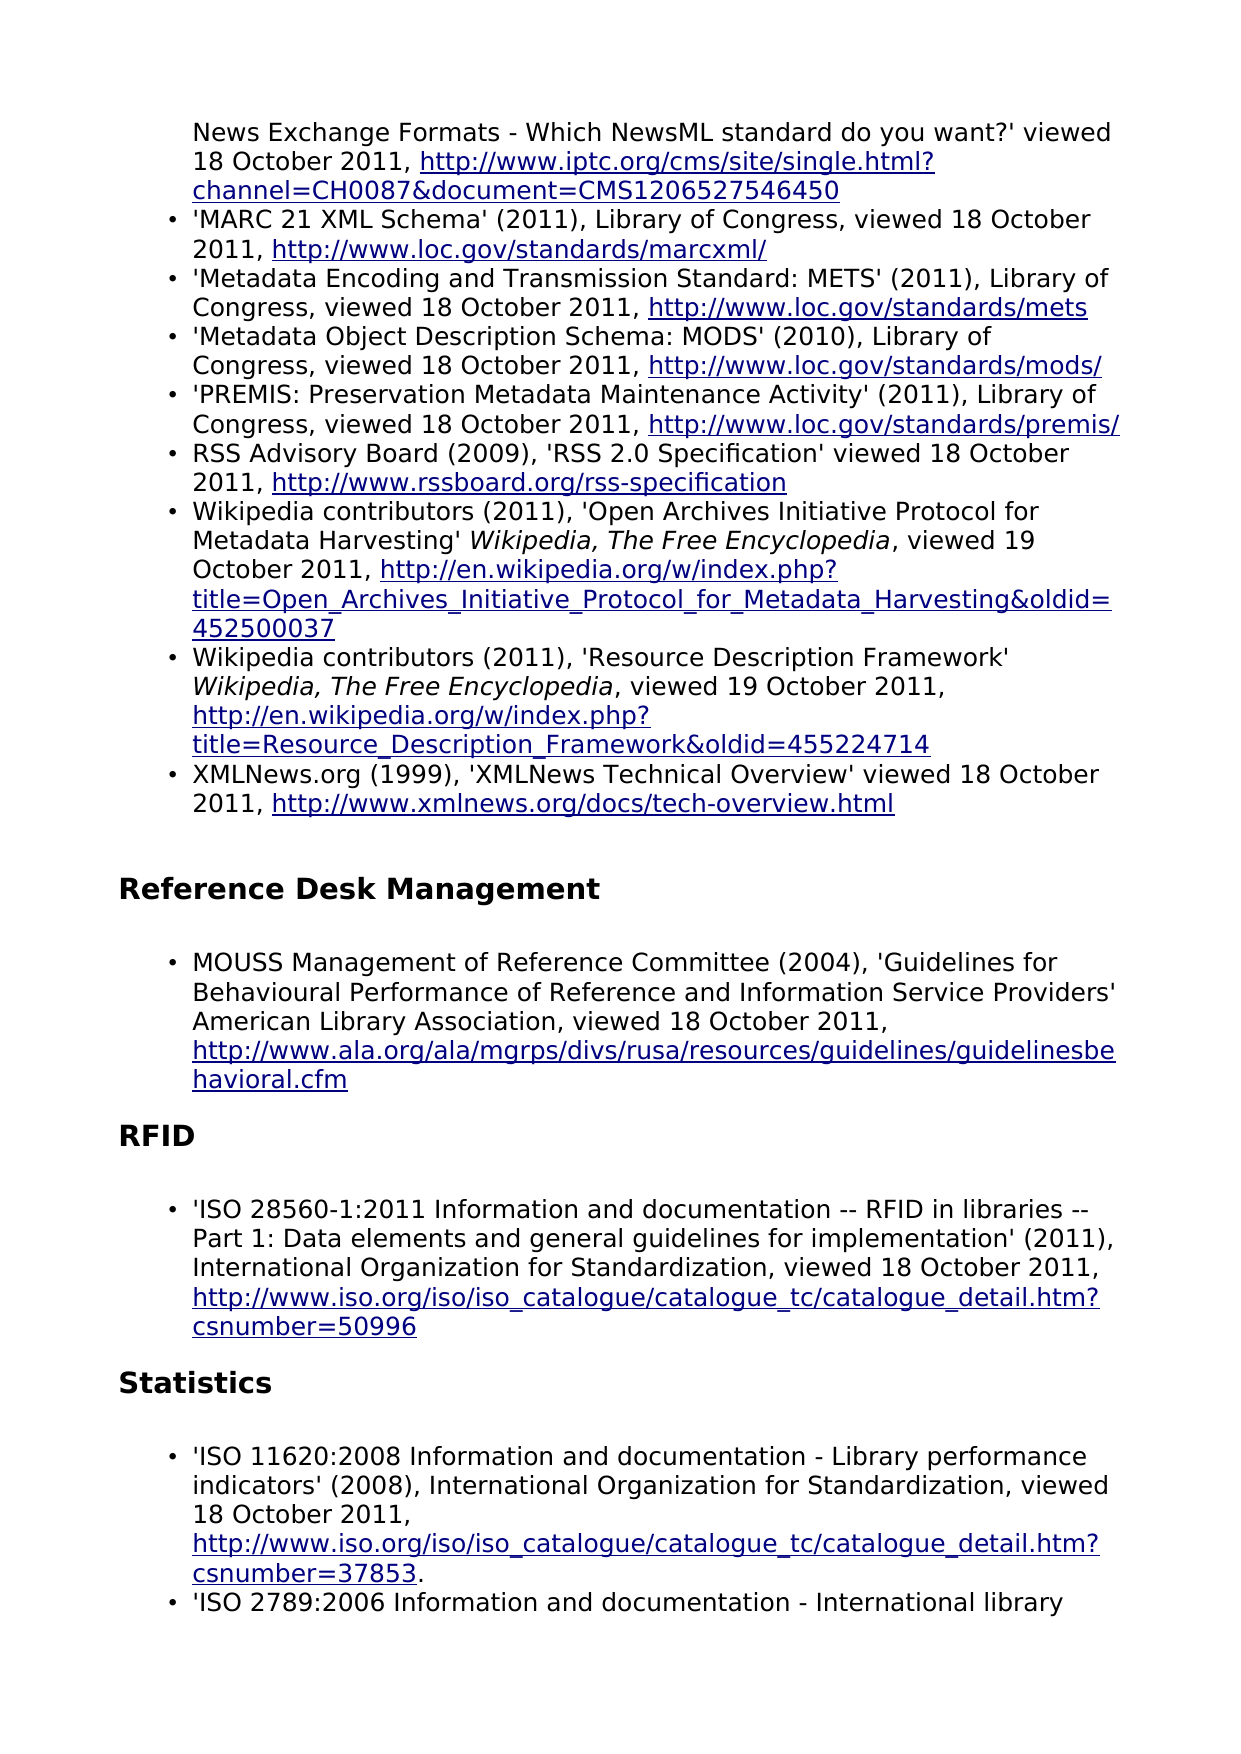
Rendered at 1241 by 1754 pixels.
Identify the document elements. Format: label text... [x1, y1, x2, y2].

list Wikipedia contributors (2011), 'Resource Description Framework' Wikipedia, The Free Encyclopedia, viewed 19 October 2011, http://en.wikipedia.org/w/index.php?title=Resource_Description_Framework&oldid=455224714 [177, 643, 1122, 760]
list Wikipedia contributors (2011), 'Open Archives Initiative Protocol for Metadata Harvesting' Wikipedia, The Free Encyclopedia, viewed 19 October 2011, http://en.wikipedia.org/w/index.php?title=Open_Archives_Initiative_Protocol_for_Metadata_Harvesting&oldid=452500037 [177, 497, 1122, 643]
subtitle Statistics [118, 1366, 1122, 1400]
list XMLNews.org (1999), 'XMLNews Technical Overview' viewed 18 October 2011, http://www.xmlnews.org/docs/tech-overview.html [177, 760, 1122, 818]
list 'MARC 21 XML Schema' (2011), Library of Congress, viewed 18 October 2011, http://www.loc.gov/standards/marcxml/ [177, 206, 1122, 264]
list 'ISO 11620:2008 Information and documentation - Library performance indicators' (2008), International Organization for Standardization, viewed 18 October 2011, http://www.iso.org/iso/iso_catalogue/catalogue_tc/catalogue_detail.htm?csnumber=37853. [177, 1442, 1122, 1588]
list MOUSS Management of Reference Committee (2004), 'Guidelines for Behavioural Performance of Reference and Information Service Providers' American Library Association, viewed 18 October 2011, http://www.ala.org/ala/mgrps/divs/rusa/resources/guidelines/guidelinesbehavioral.cfm [177, 948, 1122, 1094]
list 'Metadata Encoding and Transmission Standard: METS' (2011), Library of Congress, viewed 18 October 2011, http://www.loc.gov/standards/mets [177, 264, 1122, 322]
subtitle RFID [118, 1119, 1122, 1153]
list - News Exchange Formats - Which NewsML standard do you want?' viewed 18 October 2011, http://www.iptc.org/cms/site/single.html?channel=CH0087&document=CMS1206527546450 [177, 118, 1122, 206]
list RSS Advisory Board (2009), 'RSS 2.0 Specification' viewed 18 October 2011, http://www.rssboard.org/rss-specification [177, 439, 1122, 497]
list 'ISO 2789:2006 Information and documentation - International library [177, 1588, 1122, 1617]
list 'PREMIS: Preservation Metadata Maintenance Activity' (2011), Library of Congress, viewed 18 October 2011, http://www.loc.gov/standards/premis/ [177, 381, 1122, 439]
subtitle Reference Desk Management [118, 873, 1122, 907]
list 'ISO 28560-1:2011 Information and documentation -- RFID in libraries -- Part 1: Data elements and general guidelines for implementation' (2011), International Organization for Standardization, viewed 18 October 2011, http://www.iso.org/iso/iso_catalogue/catalogue_tc/catalogue_detail.htm?csnumber=50996 [177, 1195, 1122, 1341]
list 'Metadata Object Description Schema: MODS' (2010), Library of Congress, viewed 18 October 2011, http://www.loc.gov/standards/mods/ [177, 322, 1122, 381]
